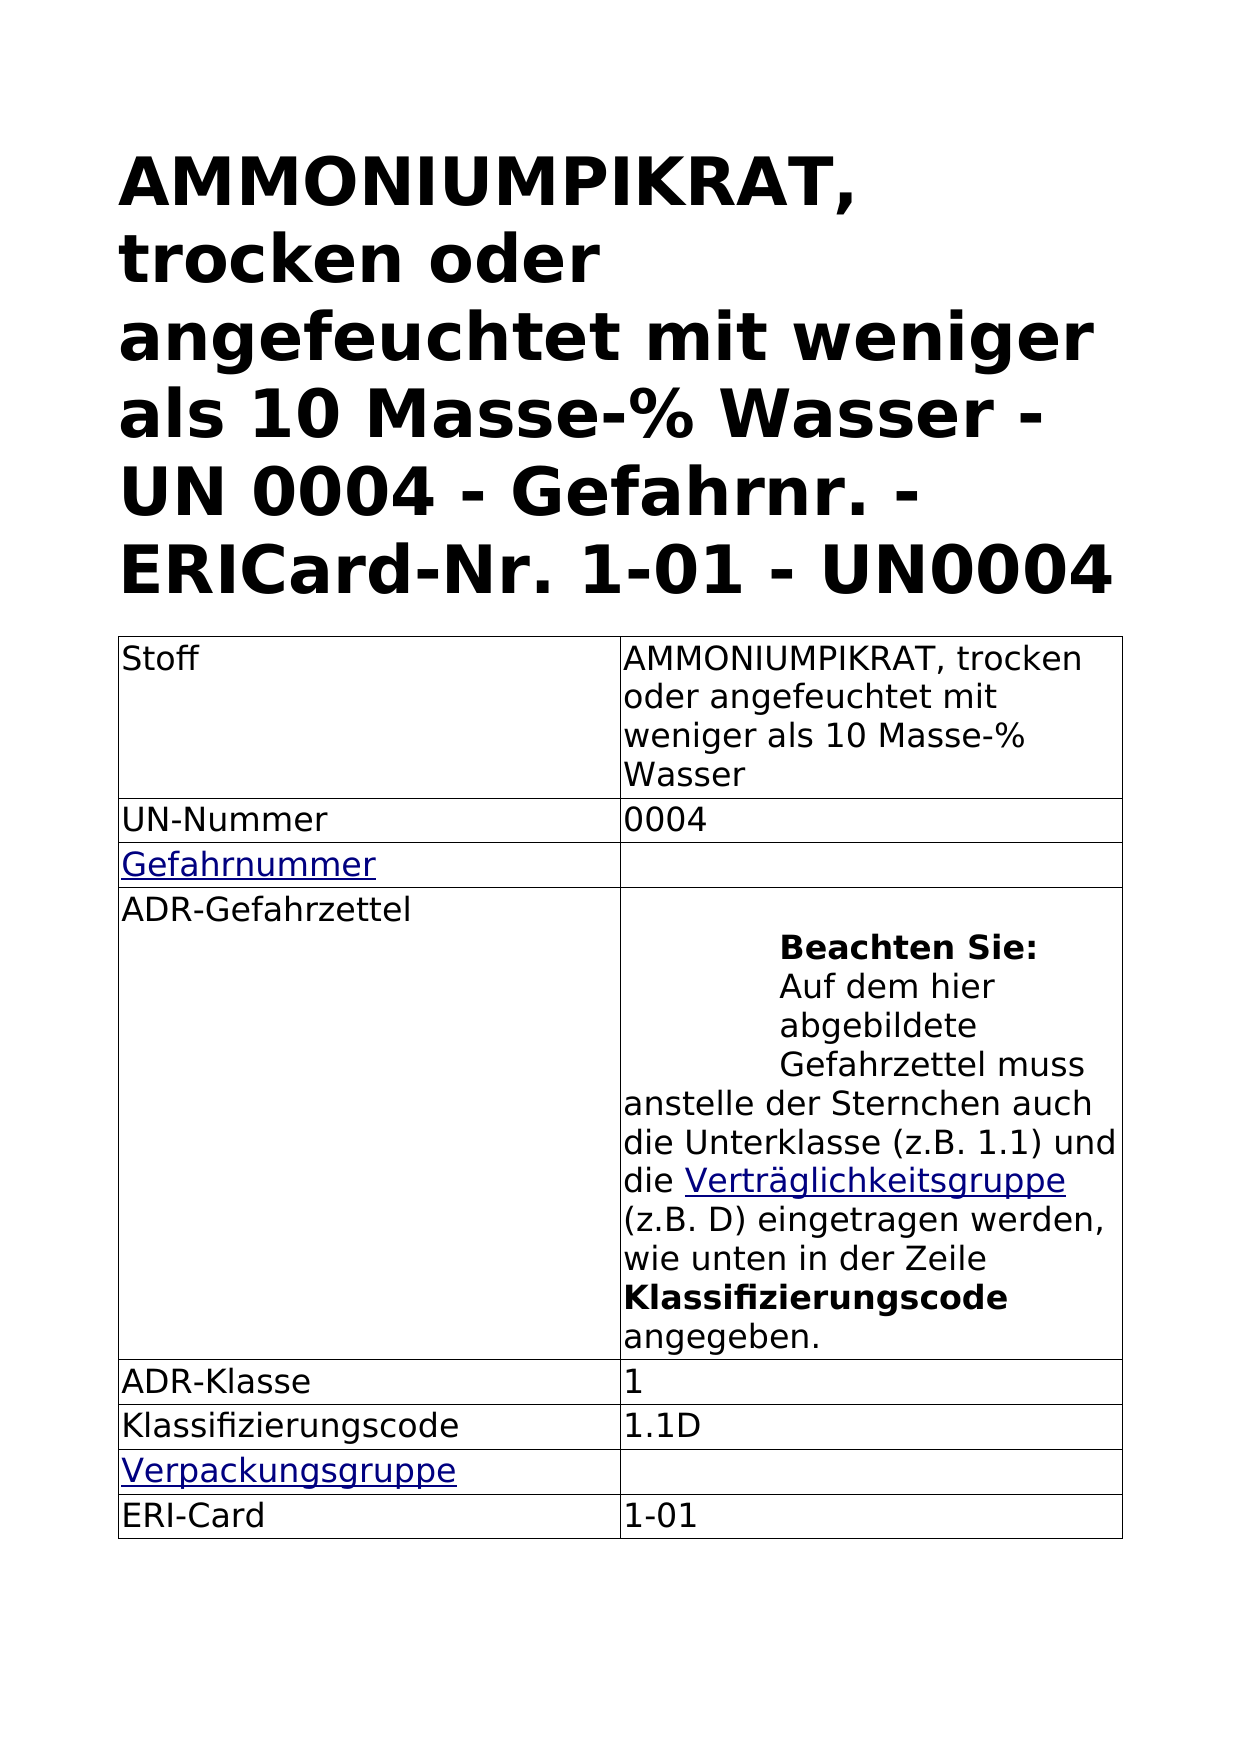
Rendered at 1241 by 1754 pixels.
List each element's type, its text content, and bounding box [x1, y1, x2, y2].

table_cell [621, 843, 1122, 887]
table_cell Verpackungsgruppe [119, 1450, 620, 1493]
table_cell 1.1D [621, 1405, 1122, 1449]
table_cell ADR-Gefahrzettel [119, 888, 620, 1359]
table_cell Beachten Sie: Auf dem hier abgebildete Gefahrzettel muss anstelle der Sternchen auch die Unterklasse (z.B. 1.1) und die Verträglichkeitsgruppe (z.B. D) eingetragen werden, wie unten in der Zeile Klassifizierungscode angegeben. [621, 888, 1122, 1359]
table_cell 1-01 [621, 1495, 1122, 1538]
table_cell 1 [621, 1360, 1122, 1404]
table_cell Gefahrnummer [119, 843, 620, 887]
table_header Stoff [119, 637, 620, 797]
table_header AMMONIUMPIKRAT, trocken oder angefeuchtet mit weniger als 10 Masse-% Wasser [621, 637, 1122, 797]
table_cell ERI-Card [119, 1495, 620, 1538]
table_cell Klassifizierungscode [119, 1405, 620, 1449]
table_cell [621, 1450, 1122, 1493]
table_cell ADR-Klasse [119, 1360, 620, 1404]
subtitle AMMONIUMPIKRAT, trocken oder angefeuchtet mit weniger als 10 Masse-% Wasser - UN 0004 - Gefahrnr. - ERICard-Nr. 1-01 - UN0004 [118, 143, 1122, 609]
table_cell 0004 [621, 799, 1122, 842]
table_cell UN-Nummer [119, 799, 620, 842]
